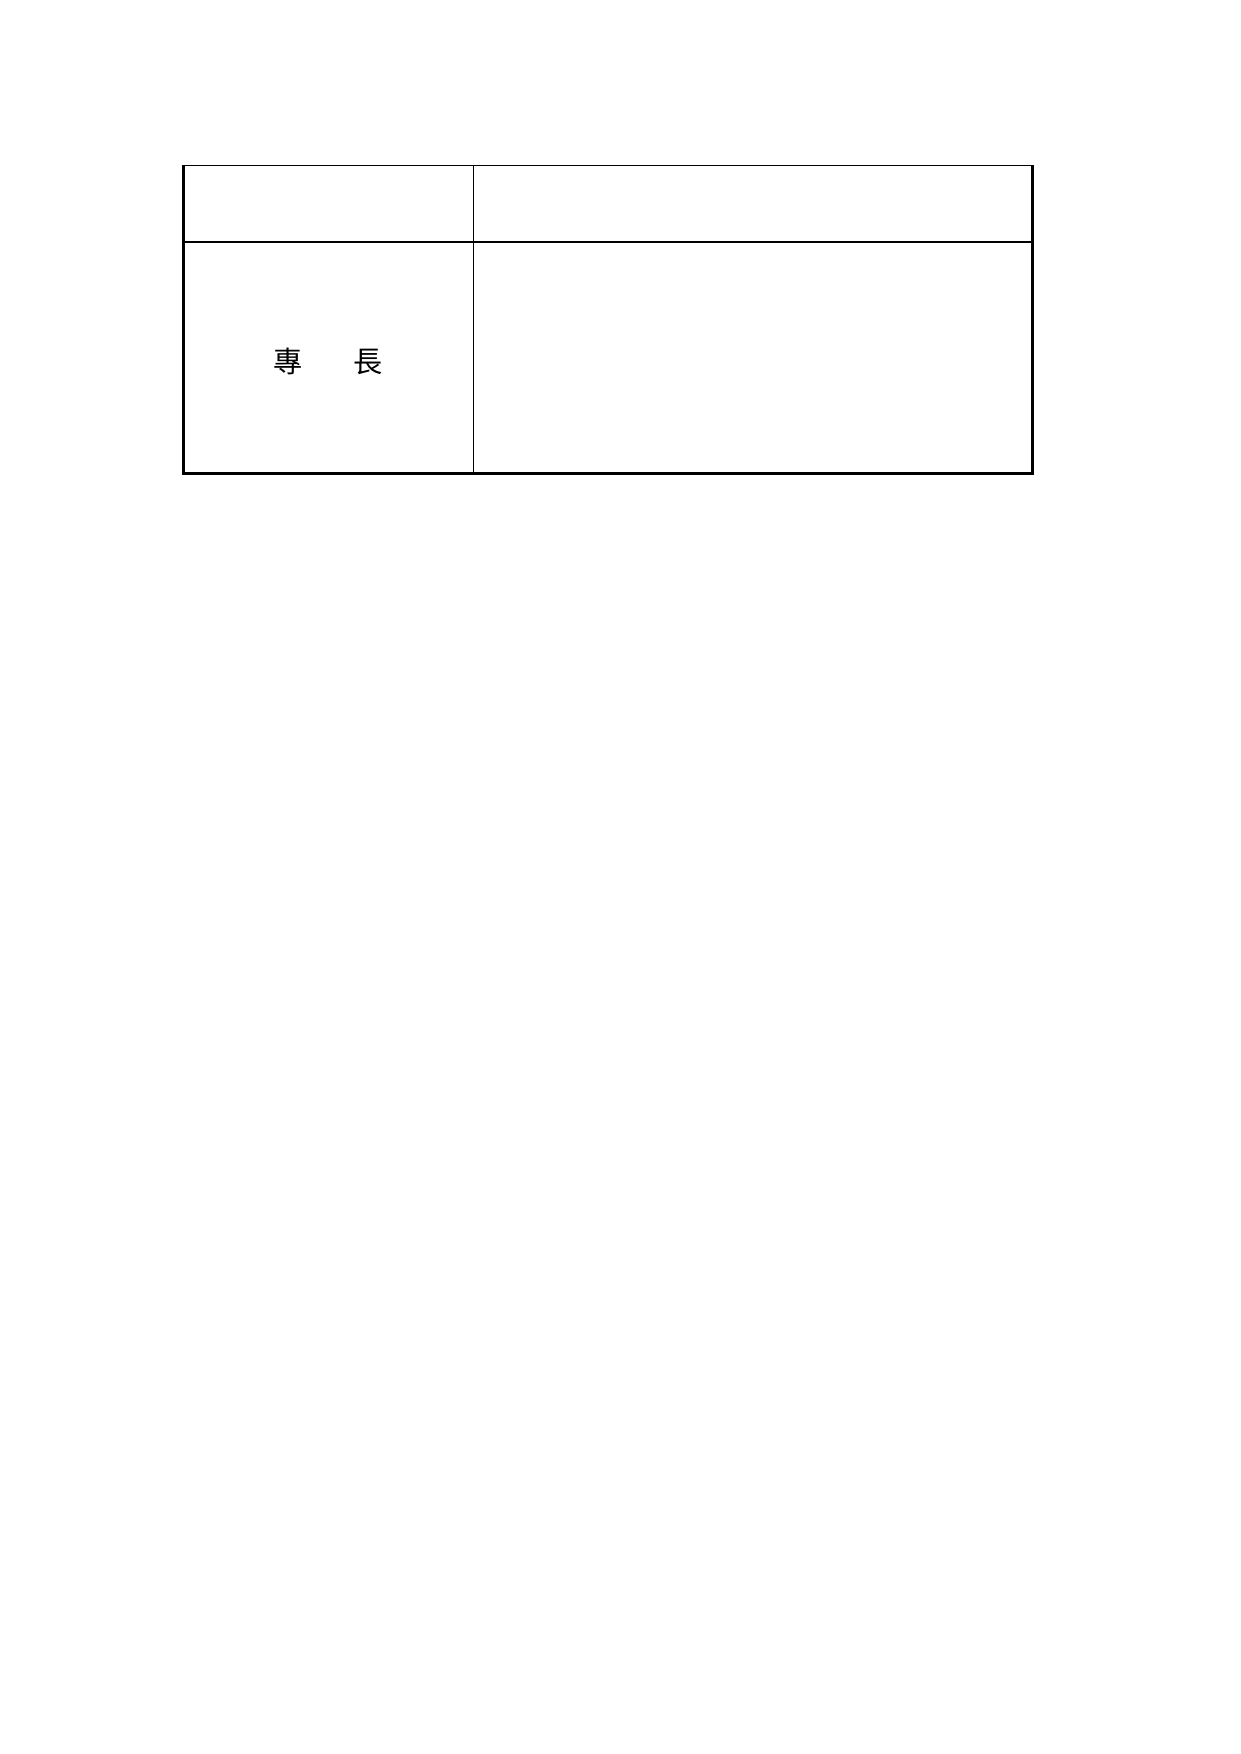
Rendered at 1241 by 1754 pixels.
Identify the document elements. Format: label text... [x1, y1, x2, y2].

table_cell [185, 166, 473, 241]
table_cell [474, 243, 1031, 472]
table_cell 專 長 [185, 243, 473, 472]
table_cell [474, 166, 1031, 241]
